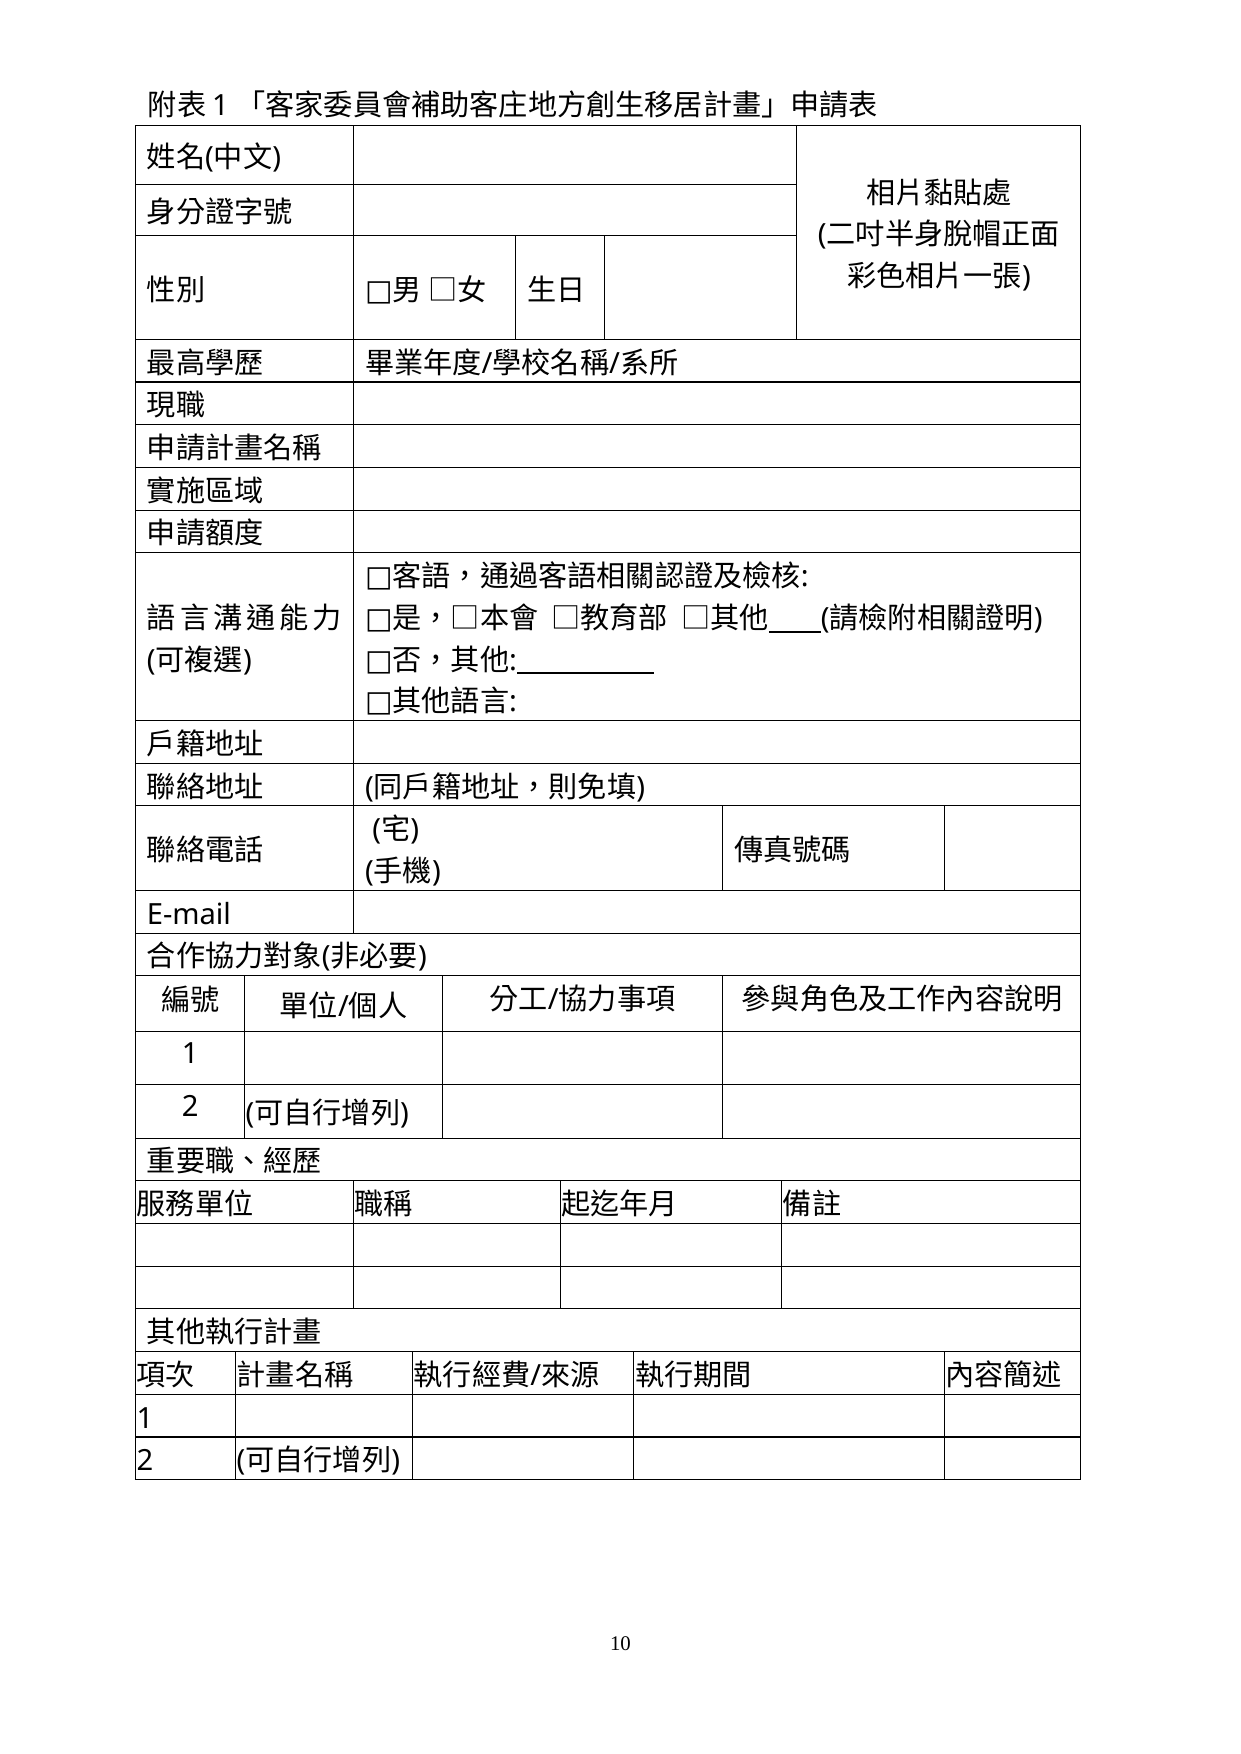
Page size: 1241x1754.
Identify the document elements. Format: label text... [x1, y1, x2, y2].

table_cell 項次 [136, 1352, 235, 1394]
table_cell 重要職、經歷 [136, 1139, 1080, 1180]
table_cell 最高學歷 [136, 340, 353, 381]
table_cell 聯絡電話 [136, 806, 353, 890]
table_cell 畢業年度/學校名稱/系所 [354, 340, 1080, 381]
table_cell 執行經費/來源 [413, 1352, 633, 1394]
table_cell 執行期間 [634, 1352, 944, 1394]
table_cell 服務單位 [136, 1181, 353, 1223]
table_cell [723, 1085, 1080, 1137]
table_cell [413, 1395, 633, 1436]
table_header [354, 126, 796, 184]
table_cell 單位/個人 [245, 976, 442, 1031]
table_cell 其他執行計畫 [136, 1309, 1080, 1351]
table_cell [782, 1267, 1080, 1308]
table_cell [236, 1395, 412, 1436]
text 附表1 「客家委員會補助客庄地方創生移居計畫」申請表 [148, 75, 1092, 125]
table_cell [354, 1267, 560, 1308]
table_cell 性別 [136, 236, 353, 339]
table_cell [443, 1032, 722, 1084]
table_cell (可自行增列) [245, 1085, 442, 1137]
table_cell 分工/協力事項 [443, 976, 722, 1031]
table_header 姓名(中文) [136, 126, 353, 184]
table_cell 內容簡述 [945, 1352, 1080, 1394]
table_cell [723, 1032, 1080, 1084]
table_cell [945, 806, 1080, 890]
table_cell [354, 468, 1080, 509]
table_cell [245, 1032, 442, 1084]
table_cell 實施區域 [136, 468, 353, 509]
table_cell [354, 891, 1080, 932]
table_cell [354, 185, 796, 235]
table_cell E-mail [136, 891, 353, 932]
table_cell [782, 1224, 1080, 1266]
table_cell 職稱 [354, 1181, 560, 1223]
table_cell [561, 1267, 781, 1308]
table_cell 起迄年月 [561, 1181, 781, 1223]
table_cell [561, 1224, 781, 1266]
table_header 相片黏貼處 (二吋半身脫帽正面彩色相片一張) [797, 126, 1080, 339]
table_cell 合作協力對象(非必要) [136, 934, 1080, 975]
table_cell 備註 [782, 1181, 1080, 1223]
table_cell 1 [136, 1395, 235, 1436]
table_cell [605, 236, 796, 339]
table_cell 申請計畫名稱 [136, 425, 353, 467]
table_cell [354, 425, 1080, 467]
table_cell [136, 1224, 353, 1266]
table_cell 語言溝通能力(可複選) [136, 553, 353, 720]
table_cell [945, 1438, 1080, 1479]
table_cell [354, 1224, 560, 1266]
table_cell □客語，通過客語相關認證及檢核: □是，□本會 □教育部 □其他 (請檢附相關證明) □否，其他: □其他語言: [354, 553, 1080, 720]
table_cell 參與角色及工作內容說明 [723, 976, 1080, 1031]
table_cell [945, 1395, 1080, 1436]
table_cell [413, 1438, 633, 1479]
table_cell 戶籍地址 [136, 721, 353, 763]
table_cell 傳真號碼 [723, 806, 944, 890]
table_cell [354, 511, 1080, 552]
table_cell [443, 1085, 722, 1137]
table_cell [634, 1438, 944, 1479]
table_cell 生日 [516, 236, 604, 339]
table_cell 2 [136, 1085, 244, 1137]
table_cell 2 [136, 1438, 235, 1479]
table_cell [136, 1267, 353, 1308]
table_cell [354, 721, 1080, 763]
table_cell □男 □女 [354, 236, 515, 339]
table_cell (同戶籍地址，則免填) [354, 764, 1080, 805]
table_cell 申請額度 [136, 511, 353, 552]
table_cell 聯絡地址 [136, 764, 353, 805]
table_cell [354, 383, 1080, 424]
table_cell 編號 [136, 976, 244, 1031]
table_cell 計畫名稱 [236, 1352, 412, 1394]
table_cell 現職 [136, 383, 353, 424]
table_cell (宅) (手機) [354, 806, 722, 890]
table_cell 身分證字號 [136, 185, 353, 235]
table_cell [634, 1395, 944, 1436]
table_cell 1 [136, 1032, 244, 1084]
table_cell (可自行增列) [236, 1438, 412, 1479]
